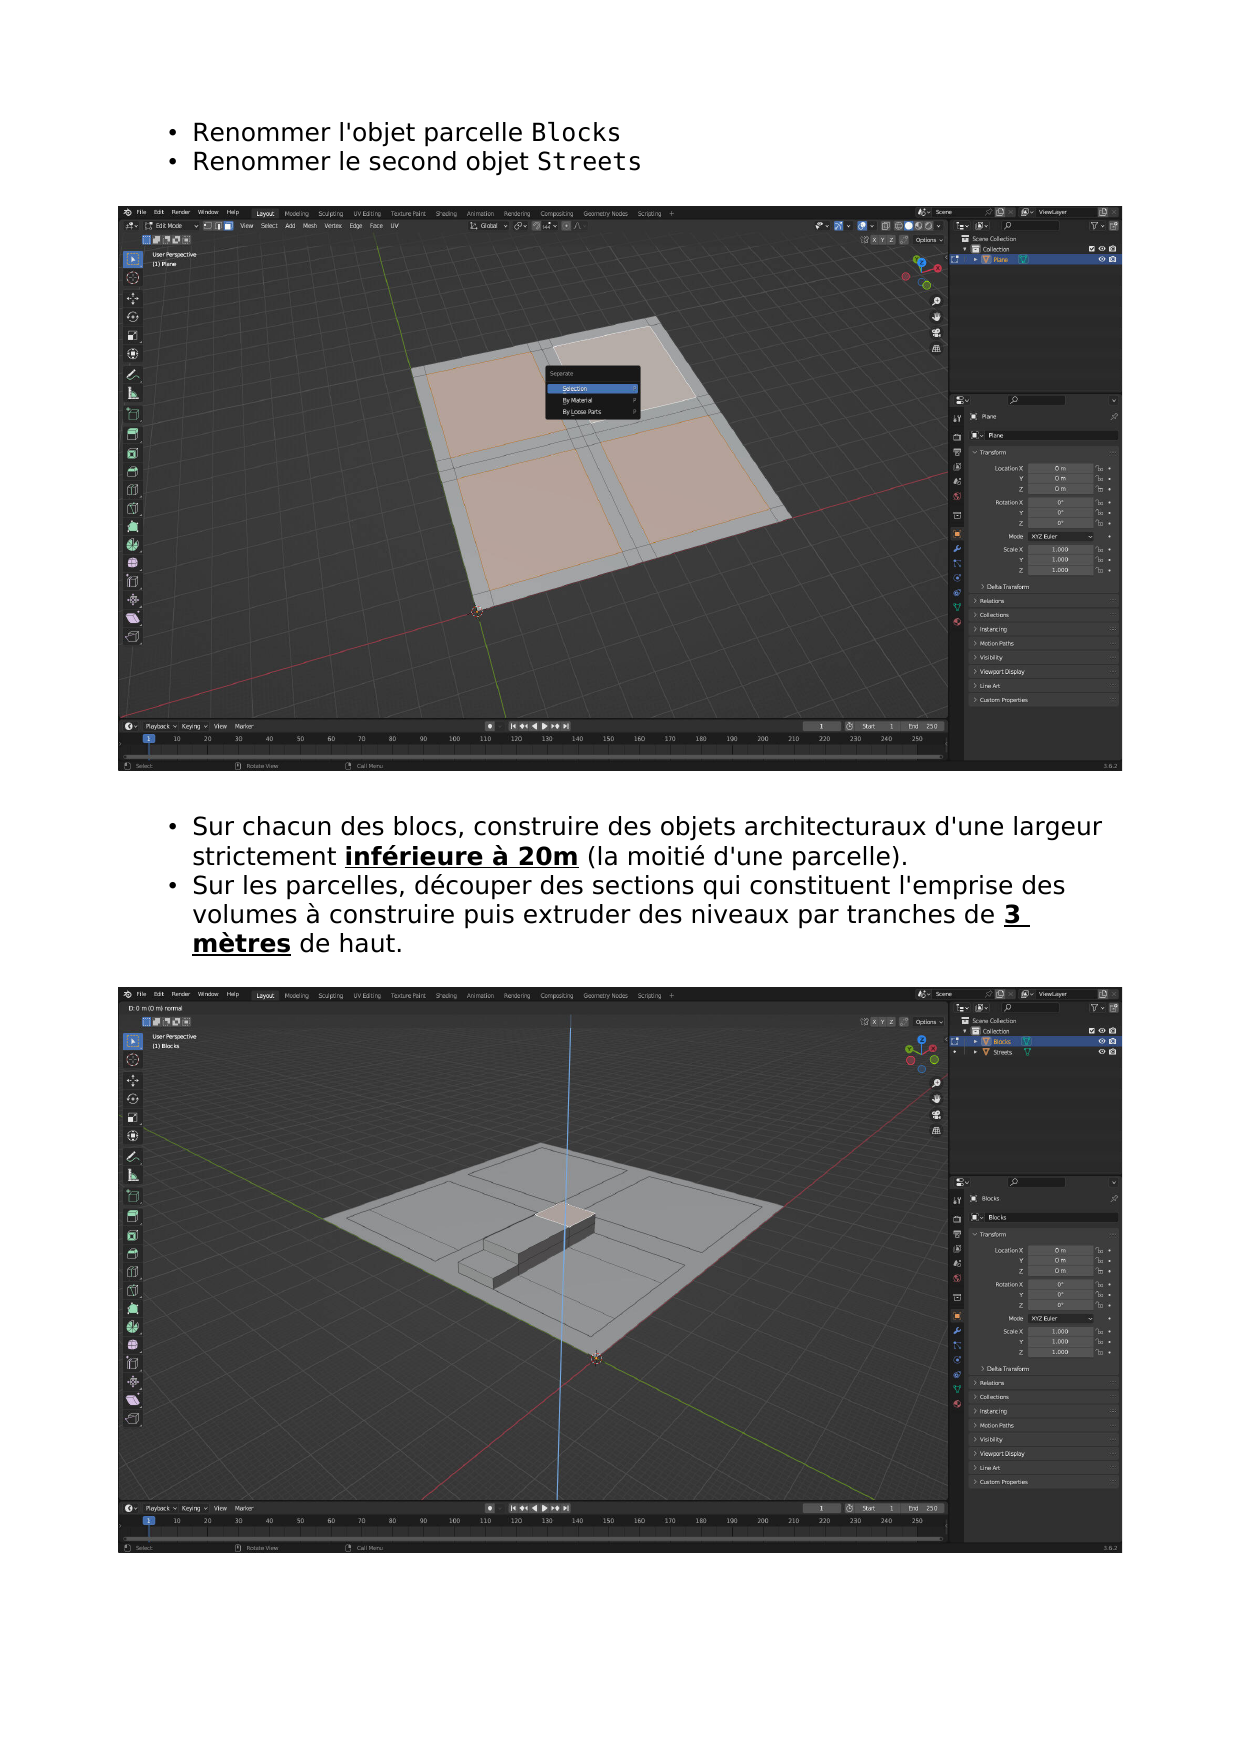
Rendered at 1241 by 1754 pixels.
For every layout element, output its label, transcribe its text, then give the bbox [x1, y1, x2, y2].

picture [118, 987, 1123, 1553]
list Renommer le second objet Streets [177, 147, 1122, 176]
list Renommer l'objet parcelle Blocks [177, 118, 1122, 147]
list Sur les parcelles, découper des sections qui constituent l'emprise des volumes à construire puis extruder des niveaux par tranches de 3 mètres de haut. [177, 871, 1122, 958]
list Sur chacun des blocs, construire des objets architecturaux d'une largeur strictement inférieure à 20m (la moitié d'une parcelle). [177, 813, 1122, 871]
picture [118, 206, 1123, 771]
